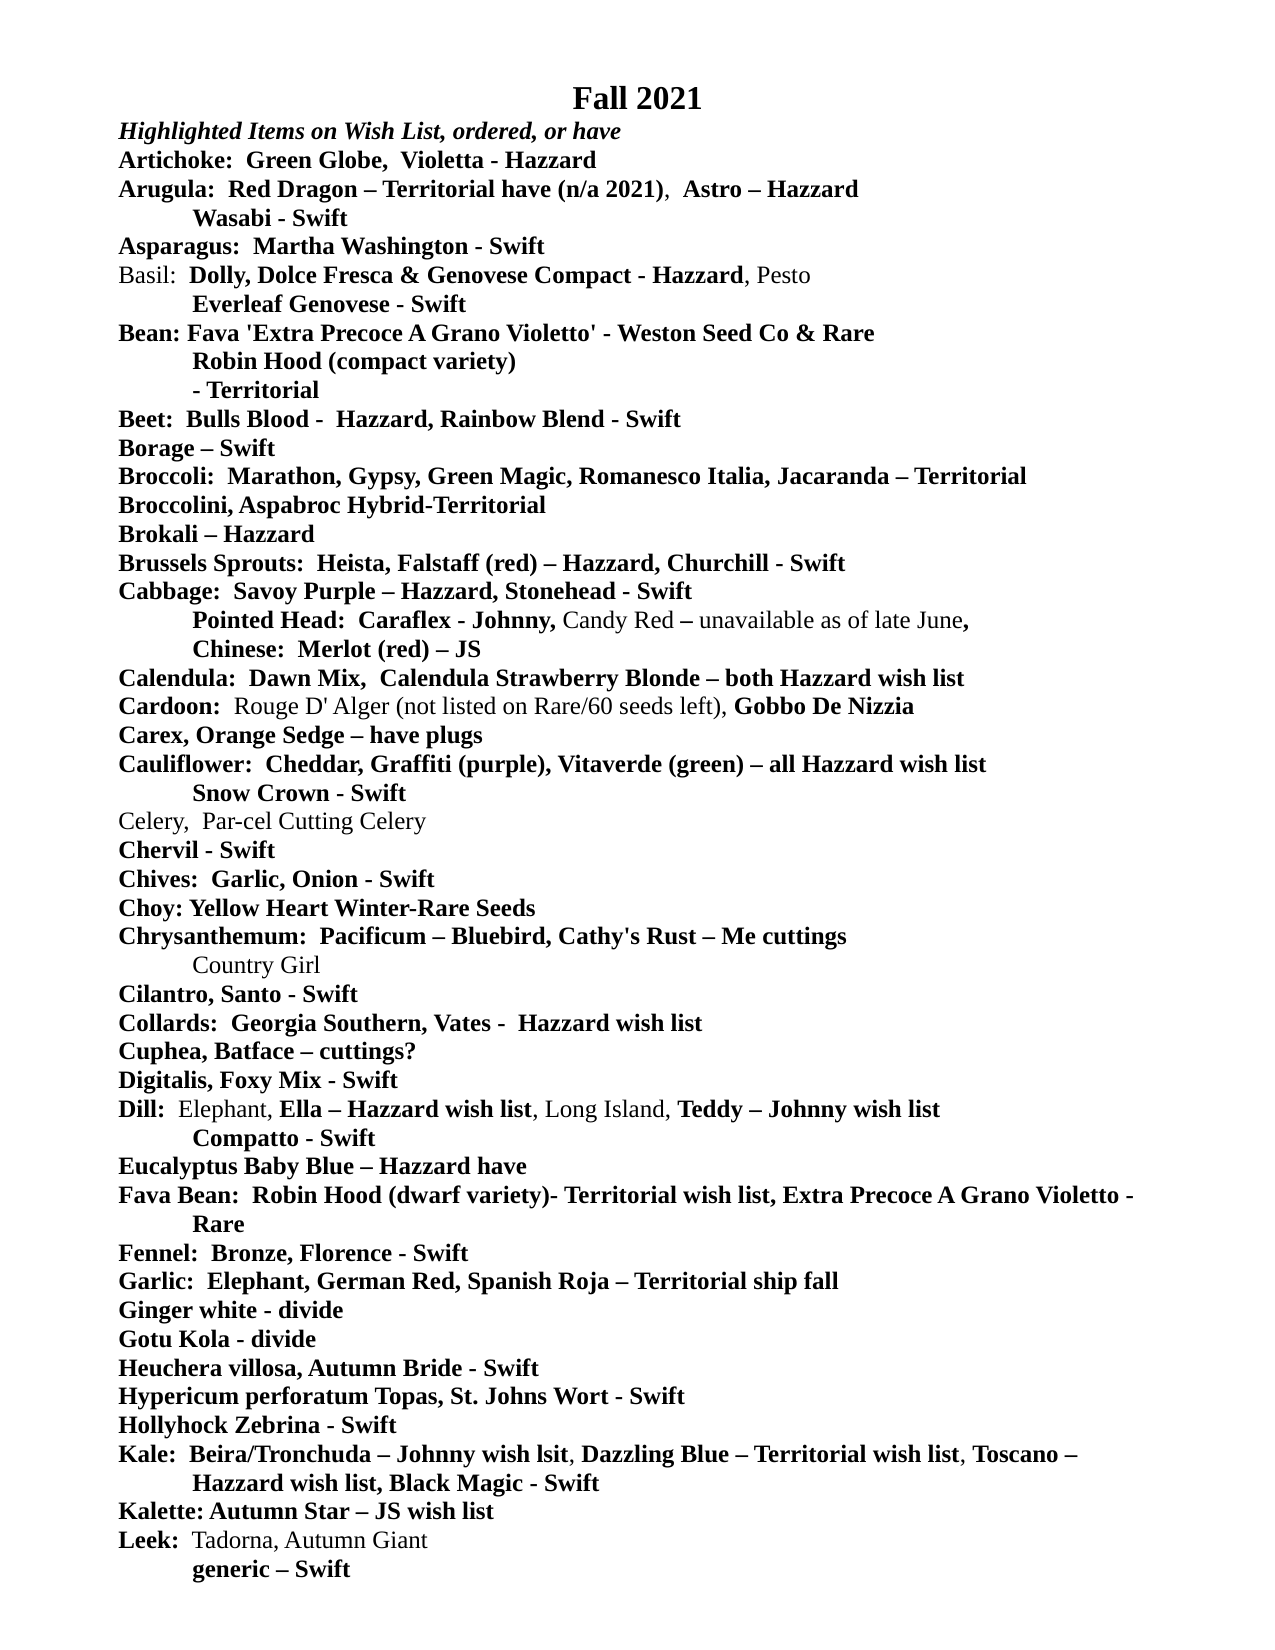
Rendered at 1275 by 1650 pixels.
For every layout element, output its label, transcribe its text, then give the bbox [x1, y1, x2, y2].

text Broccolini, Aspabroc Hybrid-Territorial [118, 490, 1157, 519]
text Cilantro, Santo - Swift [118, 979, 1157, 1008]
text Ginger white - divide [118, 1295, 1157, 1324]
text Beet: Bulls Blood - Hazzard, Rainbow Blend - Swift [118, 404, 1157, 433]
text Choy: Yellow Heart Winter-Rare Seeds [118, 893, 1157, 921]
text Pointed Head: Caraflex - Johnny, Candy Red – unavailable as of late June, [118, 605, 1157, 634]
text Everleaf Genovese - Swift [118, 289, 1157, 318]
text Country Girl [118, 950, 1157, 979]
text Snow Crown - Swift [118, 778, 1157, 806]
text Celery, Par-cel Cutting Celery [118, 806, 1157, 835]
text Hollyhock Zebrina - Swift [118, 1410, 1157, 1439]
text Brussels Sprouts: Heista, Falstaff (red) – Hazzard, Churchill - Swift [118, 548, 1157, 576]
text Broccoli: Marathon, Gypsy, Green Magic, Romanesco Italia, Jacaranda – Territorial [118, 461, 1157, 490]
text Bean: Fava 'Extra Precoce A Grano Violetto' - Weston Seed Co & Rare [118, 318, 1157, 346]
text Hypericum perforatum Topas, St. Johns Wort - Swift [118, 1381, 1157, 1410]
text Chives: Garlic, Onion - Swift [118, 864, 1157, 893]
text Cuphea, Batface – cuttings? [118, 1036, 1157, 1065]
text Kalette: Autumn Star – JS wish list [118, 1496, 1157, 1525]
text Fava Bean: Robin Hood (dwarf variety)- Territorial wish list, Extra Precoce A Grano Violetto - [118, 1180, 1157, 1209]
text Highlighted Items on Wish List, ordered, or have [118, 116, 1157, 145]
text Carex, Orange Sedge – have plugs [118, 720, 1157, 749]
text Digitalis, Foxy Mix - Swift [118, 1065, 1157, 1094]
text Kale: Beira/Tronchuda – Johnny wish lsit, Dazzling Blue – Territorial wish list, Toscano – Hazzard wish list, Black Magic - Swift [118, 1439, 1157, 1496]
text Rare [118, 1209, 1157, 1238]
text Asparagus: Martha Washington - Swift [118, 231, 1157, 260]
text Cabbage: Savoy Purple – Hazzard, Stonehead - Swift [118, 576, 1157, 605]
text Compatto - Swift [118, 1123, 1157, 1151]
text Eucalyptus Baby Blue – Hazzard have [118, 1151, 1157, 1180]
text Wasabi - Swift [118, 203, 1157, 231]
text Calendula: Dawn Mix, Calendula Strawberry Blonde – both Hazzard wish list [118, 663, 1157, 691]
text Basil: Dolly, Dolce Fresca & Genovese Compact - Hazzard, Pesto [118, 260, 1157, 289]
text Collards: Georgia Southern, Vates - Hazzard wish list [118, 1008, 1157, 1036]
text generic – Swift [118, 1554, 1157, 1583]
text - Territorial [118, 375, 1157, 404]
text Borage – Swift [118, 433, 1157, 461]
text Chrysanthemum: Pacificum – Bluebird, Cathy's Rust – Me cuttings [118, 921, 1157, 950]
text Fall 2021 [118, 78, 1157, 116]
text Robin Hood (compact variety) [118, 346, 1157, 375]
text Fennel: Bronze, Florence - Swift [118, 1238, 1157, 1266]
text Brokali – Hazzard [118, 519, 1157, 548]
text Cauliflower: Cheddar, Graffiti (purple), Vitaverde (green) – all Hazzard wish list [118, 749, 1157, 778]
text Chervil - Swift [118, 835, 1157, 864]
text Garlic: Elephant, German Red, Spanish Roja – Territorial ship fall [118, 1266, 1157, 1295]
text Gotu Kola - divide [118, 1324, 1157, 1353]
text Cardoon: Rouge D' Alger (not listed on Rare/60 seeds left), Gobbo De Nizzia [118, 691, 1157, 720]
text Artichoke: Green Globe, Violetta - Hazzard [118, 145, 1157, 174]
text Heuchera villosa, Autumn Bride - Swift [118, 1353, 1157, 1381]
text Chinese: Merlot (red) – JS [118, 634, 1157, 663]
text Leek: Tadorna, Autumn Giant [118, 1525, 1157, 1554]
text Arugula: Red Dragon – Territorial have (n/a 2021), Astro – Hazzard [118, 174, 1157, 203]
text Dill: Elephant, Ella – Hazzard wish list, Long Island, Teddy – Johnny wish list [118, 1094, 1157, 1123]
